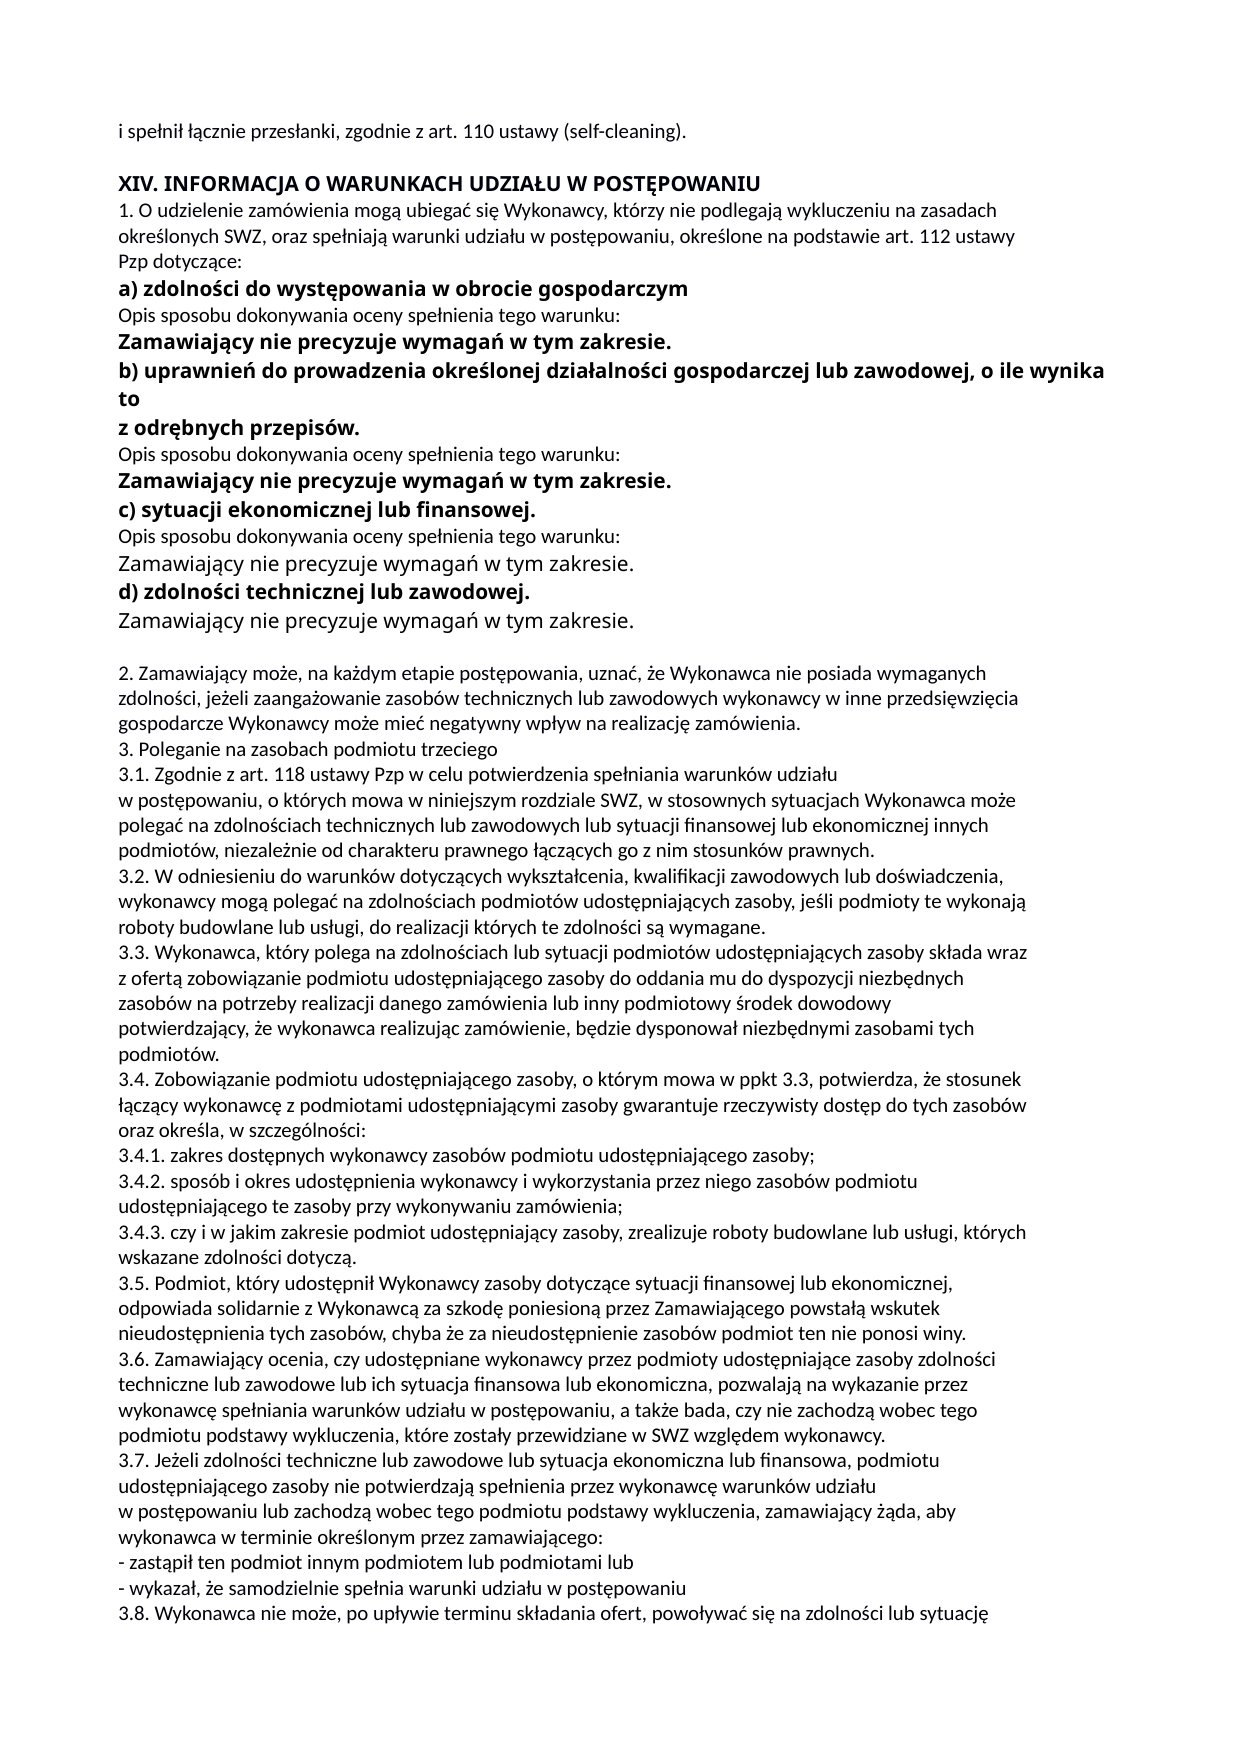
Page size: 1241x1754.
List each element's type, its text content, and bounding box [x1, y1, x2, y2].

text gospodarcze Wykonawcy może mieć negatywny wpływ na realizację zamówienia. [118, 711, 1122, 736]
text Zamawiający nie precyzuje wymagań w tym zakresie. [118, 606, 1122, 634]
text wykonawcę spełniania warunków udziału w postępowaniu, a także bada, czy nie zachodzą wobec tego [118, 1397, 1122, 1422]
text Opis sposobu dokonywania oceny spełnienia tego warunku: [118, 302, 1122, 327]
text Zamawiający nie precyzuje wymagań w tym zakresie. [118, 549, 1122, 577]
text Opis sposobu dokonywania oceny spełnienia tego warunku: [118, 441, 1122, 467]
text łączący wykonawcę z podmiotami udostępniającymi zasoby gwarantuje rzeczywisty dostęp do tych zasobów [118, 1092, 1122, 1117]
text a) zdolności do występowania w obrocie gospodarczym [118, 274, 1122, 302]
text Opis sposobu dokonywania oceny spełnienia tego warunku: [118, 523, 1122, 549]
text roboty budowlane lub usługi, do realizacji których te zdolności są wymagane. [118, 914, 1122, 939]
text podmiotów. [118, 1041, 1122, 1066]
text zasobów na potrzeby realizacji danego zamówienia lub inny podmiotowy środek dowodowy [118, 990, 1122, 1016]
text 3.1. Zgodnie z art. 118 ustawy Pzp w celu potwierdzenia spełniania warunków udziału [118, 761, 1122, 787]
text 3.4. Zobowiązanie podmiotu udostępniającego zasoby, o którym mowa w ppkt 3.3, potwierdza, że stosunek [118, 1066, 1122, 1092]
text - zastąpił ten podmiot innym podmiotem lub podmiotami lub [118, 1549, 1122, 1575]
text 3.4.1. zakres dostępnych wykonawcy zasobów podmiotu udostępniającego zasoby; [118, 1143, 1122, 1168]
text 2. Zamawiający może, na każdym etapie postępowania, uznać, że Wykonawca nie posiada wymaganych [118, 660, 1122, 685]
text wykonawcy mogą polegać na zdolnościach podmiotów udostępniających zasoby, jeśli podmioty te wykonają [118, 888, 1122, 914]
text wykonawca w terminie określonym przez zamawiającego: [118, 1524, 1122, 1549]
text Zamawiający nie precyzuje wymagań w tym zakresie. [118, 327, 1122, 356]
text polegać na zdolnościach technicznych lub zawodowych lub sytuacji finansowej lub ekonomicznej innych [118, 812, 1122, 838]
text 3.4.2. sposób i okres udostępnienia wykonawcy i wykorzystania przez niego zasobów podmiotu [118, 1168, 1122, 1193]
text podmiotu podstawy wykluczenia, które zostały przewidziane w SWZ względem wykonawcy. [118, 1422, 1122, 1448]
text udostępniającego te zasoby przy wykonywaniu zamówienia; [118, 1193, 1122, 1219]
text 3.7. Jeżeli zdolności techniczne lub zawodowe lub sytuacja ekonomiczna lub finansowa, podmiotu [118, 1448, 1122, 1473]
text 1. O udzielenie zamówienia mogą ubiegać się Wykonawcy, którzy nie podlegają wykluczeniu na zasadach [118, 197, 1122, 223]
text Pzp dotyczące: [118, 248, 1122, 274]
text 3.8. Wykonawca nie może, po upływie terminu składania ofert, powoływać się na zdolności lub sytuację [118, 1600, 1122, 1626]
text Zamawiający nie precyzuje wymagań w tym zakresie. [118, 467, 1122, 495]
text odpowiada solidarnie z Wykonawcą za szkodę poniesioną przez Zamawiającego powstałą wskutek [118, 1295, 1122, 1321]
text c) sytuacji ekonomicznej lub finansowej. [118, 495, 1122, 523]
text d) zdolności technicznej lub zawodowej. [118, 577, 1122, 606]
text 3. Poleganie na zasobach podmiotu trzeciego [118, 736, 1122, 761]
text zdolności, jeżeli zaangażowanie zasobów technicznych lub zawodowych wykonawcy w inne przedsięwzięcia [118, 685, 1122, 711]
text nieudostępnienia tych zasobów, chyba że za nieudostępnienie zasobów podmiot ten nie ponosi winy. [118, 1321, 1122, 1346]
text określonych SWZ, oraz spełniają warunki udziału w postępowaniu, określone na podstawie art. 112 ustawy [118, 223, 1122, 248]
text 3.5. Podmiot, który udostępnił Wykonawcy zasoby dotyczące sytuacji finansowej lub ekonomicznej, [118, 1270, 1122, 1295]
text podmiotów, niezależnie od charakteru prawnego łączących go z nim stosunków prawnych. [118, 838, 1122, 863]
text i spełnił łącznie przesłanki, zgodnie z art. 110 ustawy (self-cleaning). [118, 118, 1122, 143]
text udostępniającego zasoby nie potwierdzają spełnienia przez wykonawcę warunków udziału [118, 1473, 1122, 1498]
text - wykazał, że samodzielnie spełnia warunki udziału w postępowaniu [118, 1575, 1122, 1600]
text w postępowaniu lub zachodzą wobec tego podmiotu podstawy wykluczenia, zamawiający żąda, aby [118, 1498, 1122, 1524]
text 3.3. Wykonawca, który polega na zdolnościach lub sytuacji podmiotów udostępniających zasoby składa wraz [118, 939, 1122, 965]
text z odrębnych przepisów. [118, 413, 1122, 441]
text w postępowaniu, o których mowa w niniejszym rozdziale SWZ, w stosownych sytuacjach Wykonawca może [118, 787, 1122, 812]
text wskazane zdolności dotyczą. [118, 1244, 1122, 1270]
text oraz określa, w szczególności: [118, 1117, 1122, 1143]
text z ofertą zobowiązanie podmiotu udostępniającego zasoby do oddania mu do dyspozycji niezbędnych [118, 965, 1122, 990]
text potwierdzający, że wykonawca realizując zamówienie, będzie dysponował niezbędnymi zasobami tych [118, 1016, 1122, 1041]
text b) uprawnień do prowadzenia określonej działalności gospodarczej lub zawodowej, o ile wynika to [118, 356, 1122, 413]
text techniczne lub zawodowe lub ich sytuacja finansowa lub ekonomiczna, pozwalają na wykazanie przez [118, 1371, 1122, 1397]
text XIV. INFORMACJA O WARUNKACH UDZIAŁU W POSTĘPOWANIU [118, 169, 1122, 197]
text 3.4.3. czy i w jakim zakresie podmiot udostępniający zasoby, zrealizuje roboty budowlane lub usługi, których [118, 1219, 1122, 1244]
text 3.2. W odniesieniu do warunków dotyczących wykształcenia, kwalifikacji zawodowych lub doświadczenia, [118, 863, 1122, 888]
text 3.6. Zamawiający ocenia, czy udostępniane wykonawcy przez podmioty udostępniające zasoby zdolności [118, 1346, 1122, 1371]
